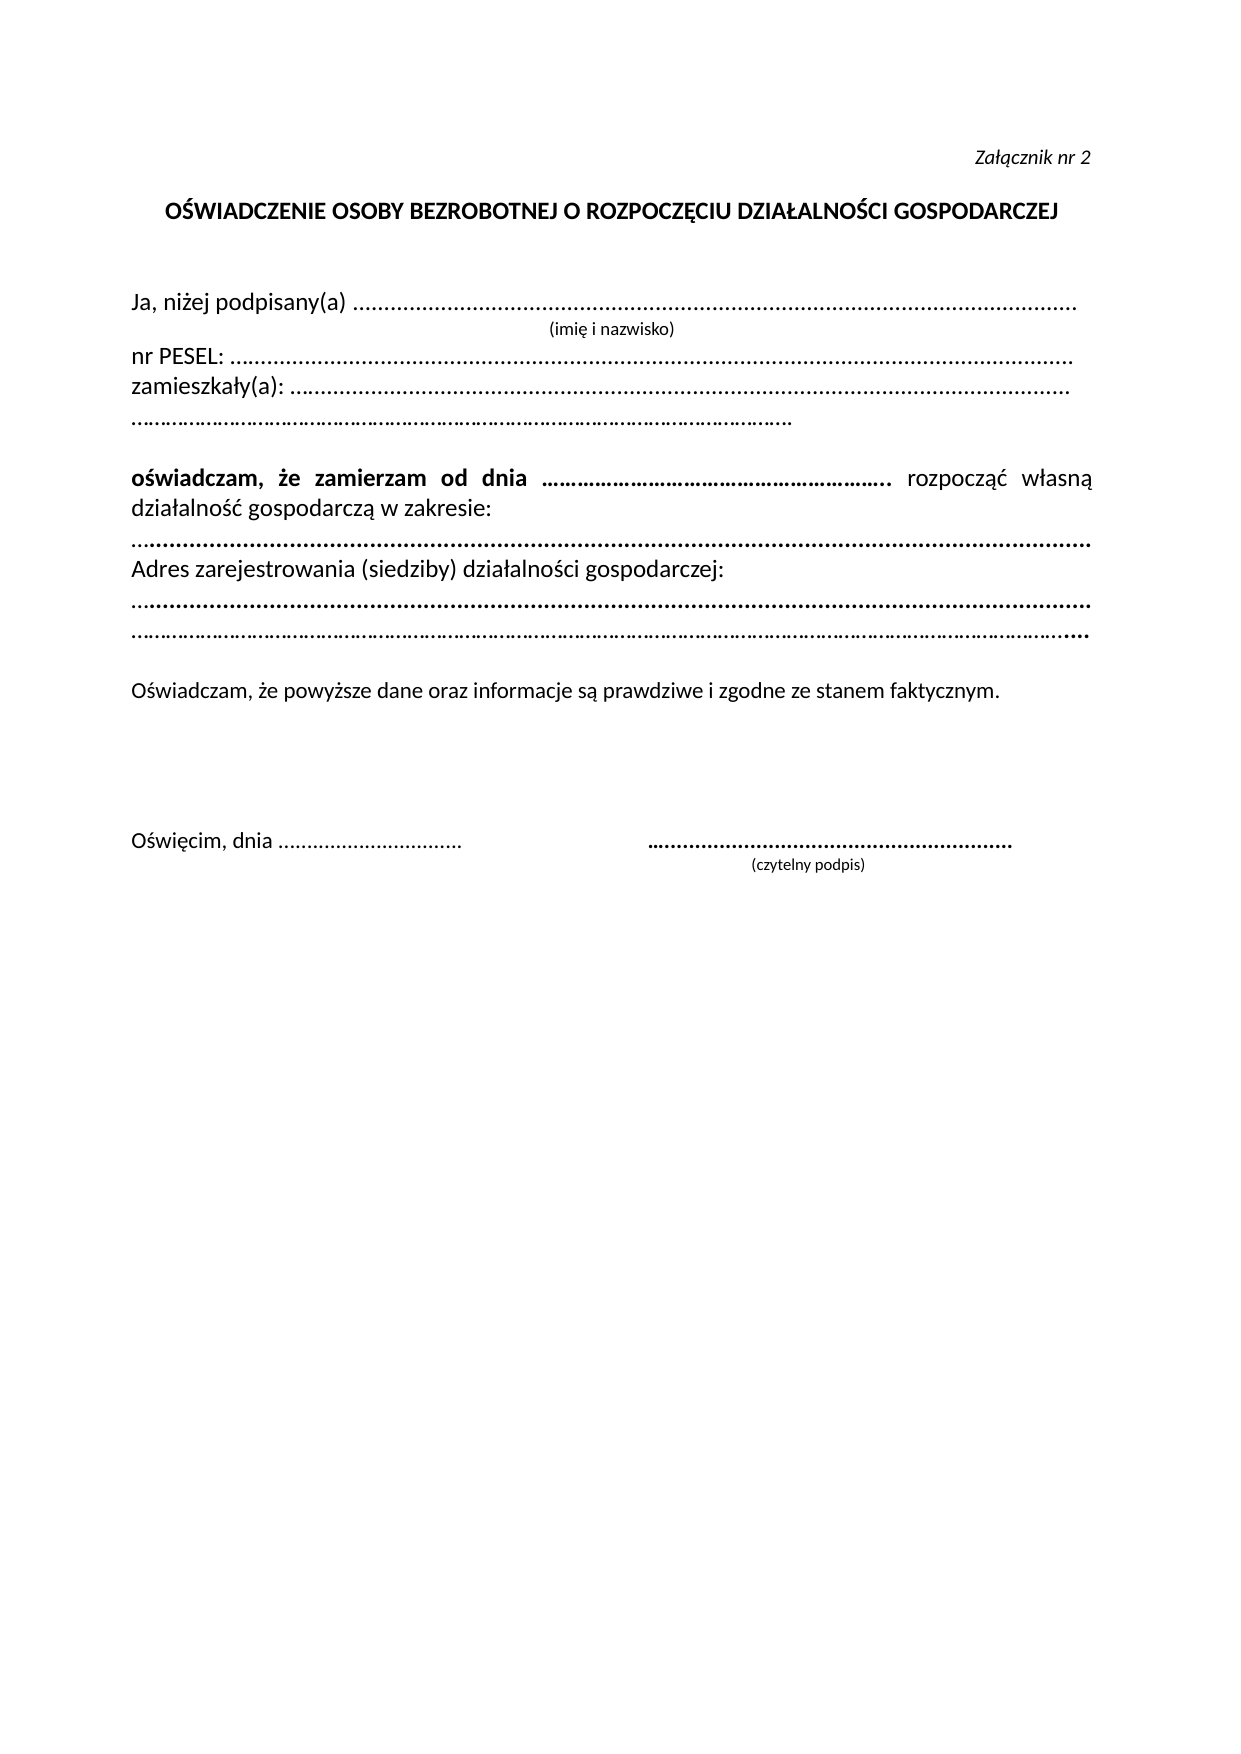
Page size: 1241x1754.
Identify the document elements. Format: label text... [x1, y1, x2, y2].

text zamieszkały(a): …......................................................................................................................... [131, 371, 1092, 401]
text (czytelny podpis) [647, 854, 1092, 874]
text nr PESEL: …................................................................................................................................... [131, 340, 1092, 371]
text oświadczam, że zamierzam od dnia ………………………………………………….. rozpocząć własną działalność gospodarczą w zakresie: [131, 462, 1092, 523]
text (imię i nazwisko) [131, 317, 1092, 340]
text Załącznik nr 2 [131, 144, 1092, 169]
text Oświadczam, że powyższe dane oraz informacje są prawdziwe i zgodne ze stanem faktycznym. [131, 676, 1092, 704]
text ……………………………………………………………………………………………………. [131, 401, 1092, 432]
text …............................................................................................................................................. [131, 523, 1092, 554]
text Adres zarejestrowania (siedziby) działalności gospodarczej: [131, 554, 1092, 584]
text Oświęcim, dnia ................................ …......................................................... [131, 826, 1092, 854]
text …............................................................................................................................................. [131, 584, 1092, 615]
text ……………………………………………………………………………………………………………………………………………….... [131, 615, 1092, 645]
text OŚWIADCZENIE OSOBY BEZROBOTNEJ O ROZPOCZĘCIU DZIAŁALNOŚCI GOSPODARCZEJ [131, 195, 1092, 226]
text Ja, niżej podpisany(a) ................................................................................................................... [131, 287, 1092, 317]
